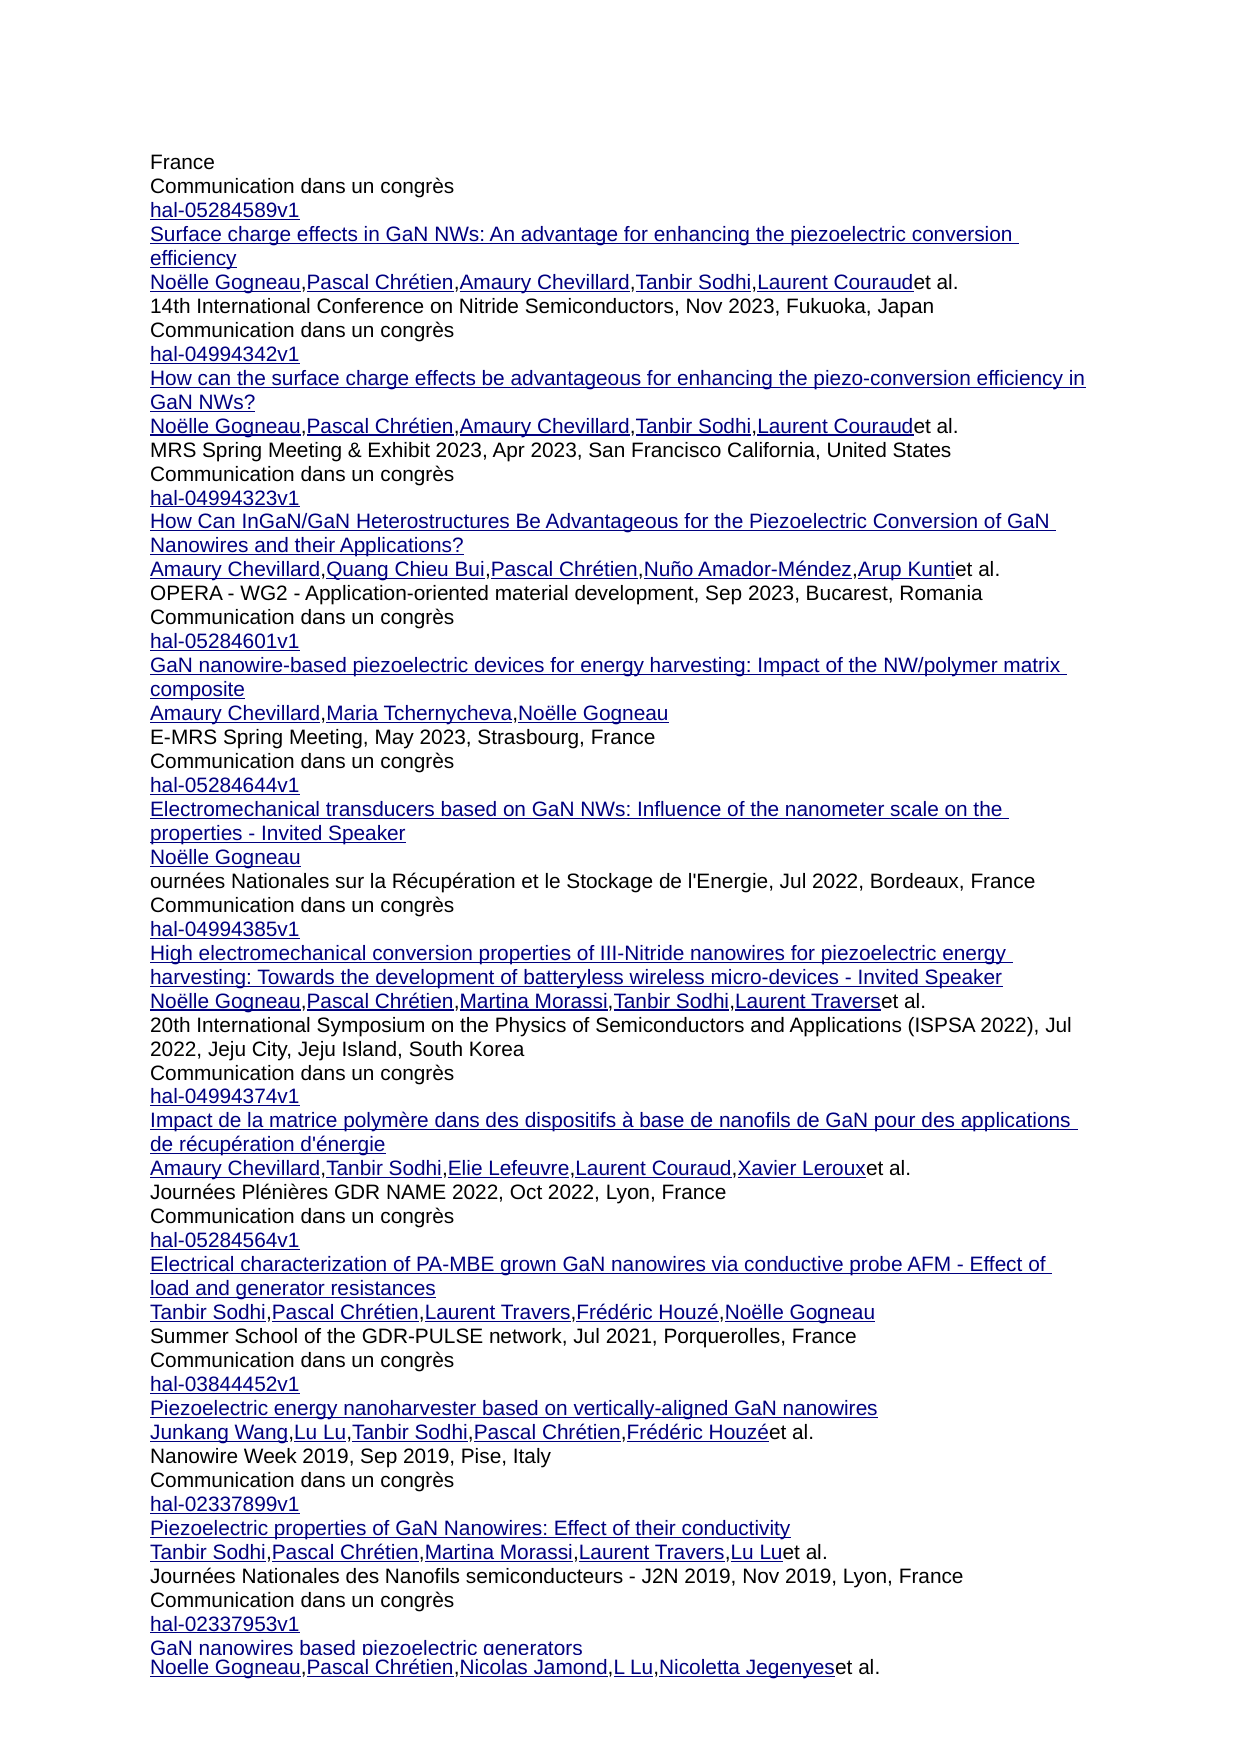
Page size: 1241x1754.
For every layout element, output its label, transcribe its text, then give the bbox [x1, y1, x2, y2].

table_cell GaN nanowires based piezoelectric generators Noelle Gogneau,Pascal Chrétien,Nicolas Jamond,L Lu,Nicoletta Jegenyeset al. [150, 1635, 1090, 1679]
table_cell Piezoelectric properties of GaN Nanowires: Effect of their conductivity Tanbir Sodhi,Pascal Chrétien,Martina Morassi,Laurent Travers,Lu Luet al. Journées Nationales des Nanofils semiconducteurs - J2N 2019, Nov 2019, Lyon, France Communication dans un congrès hal-02337953v1 [150, 1516, 1090, 1635]
table_cell Electromechanical transducers based on GaN NWs: Influence of the nanometer scale on the properties - Invited Speaker Noëlle Gogneau ournées Nationales sur la Récupération et le Stockage de l'Energie, Jul 2022, Bordeaux, France Communication dans un congrès hal-04994385v1 [150, 797, 1090, 941]
table_cell Surface charge effects in GaN NWs: An advantage for enhancing the piezoelectric conversion efficiency Noëlle Gogneau,Pascal Chrétien,Amaury Chevillard,Tanbir Sodhi,Laurent Couraudet al. 14th International Conference on Nitride Semiconductors, Nov 2023, Fukuoka, Japan Communication dans un congrès hal-04994342v1 [150, 222, 1090, 366]
table_cell GaN nanowire-based piezoelectric devices for energy harvesting: Impact of the NW/polymer matrix composite Amaury Chevillard,Maria Tchernycheva,Noëlle Gogneau E-MRS Spring Meeting, May 2023, Strasbourg, France Communication dans un congrès hal-05284644v1 [150, 653, 1090, 797]
table_cell Piezoelectric energy nanoharvester based on vertically-aligned GaN nanowires Junkang Wang,Lu Lu,Tanbir Sodhi,Pascal Chrétien,Frédéric Houzéet al. Nanowire Week 2019, Sep 2019, Pise, Italy Communication dans un congrès hal-02337899v1 [150, 1396, 1090, 1516]
table_cell How Can InGaN/GaN Heterostructures Be Advantageous for the Piezoelectric Conversion of GaN Nanowires and their Applications? Amaury Chevillard,Quang Chieu Bui,Pascal Chrétien,Nuño Amador-Méndez,Arup Kuntiet al. OPERA - WG2 - Application-oriented material development, Sep 2023, Bucarest, Romania Communication dans un congrès hal-05284601v1 [150, 509, 1090, 653]
table_cell High electromechanical conversion properties of III-Nitride nanowires for piezoelectric energy harvesting: Towards the development of batteryless wireless micro-devices - Invited Speaker Noëlle Gogneau,Pascal Chrétien,Martina Morassi,Tanbir Sodhi,Laurent Traverset al. 20th International Symposium on the Physics of Semiconductors and Applications (ISPSA 2022), Jul 2022, Jeju City, Jeju Island, South Korea Communication dans un congrès hal-04994374v1 [150, 941, 1090, 1108]
table_cell How can the surface charge effects be advantageous for enhancing the piezo-conversion efficiency in GaN NWs? Noëlle Gogneau,Pascal Chrétien,Amaury Chevillard,Tanbir Sodhi,Laurent Couraudet al. MRS Spring Meeting & Exhibit 2023, Apr 2023, San Francisco California, United States Communication dans un congrès hal-04994323v1 [150, 366, 1090, 509]
table_cell Electrical characterization of PA-MBE grown GaN nanowires via conductive probe AFM - Effect of load and generator resistances Tanbir Sodhi,Pascal Chrétien,Laurent Travers,Frédéric Houzé,Noëlle Gogneau Summer School of the GDR-PULSE network, Jul 2021, Porquerolles, France Communication dans un congrès hal-03844452v1 [150, 1252, 1090, 1396]
table_cell France Communication dans un congrès hal-05284589v1 [150, 150, 1090, 222]
table_cell Impact de la matrice polymère dans des dispositifs à base de nanofils de GaN pour des applications de récupération d'énergie Amaury Chevillard,Tanbir Sodhi,Elie Lefeuvre,Laurent Couraud,Xavier Lerouxet al. Journées Plénières GDR NAME 2022, Oct 2022, Lyon, France Communication dans un congrès hal-05284564v1 [150, 1108, 1090, 1252]
